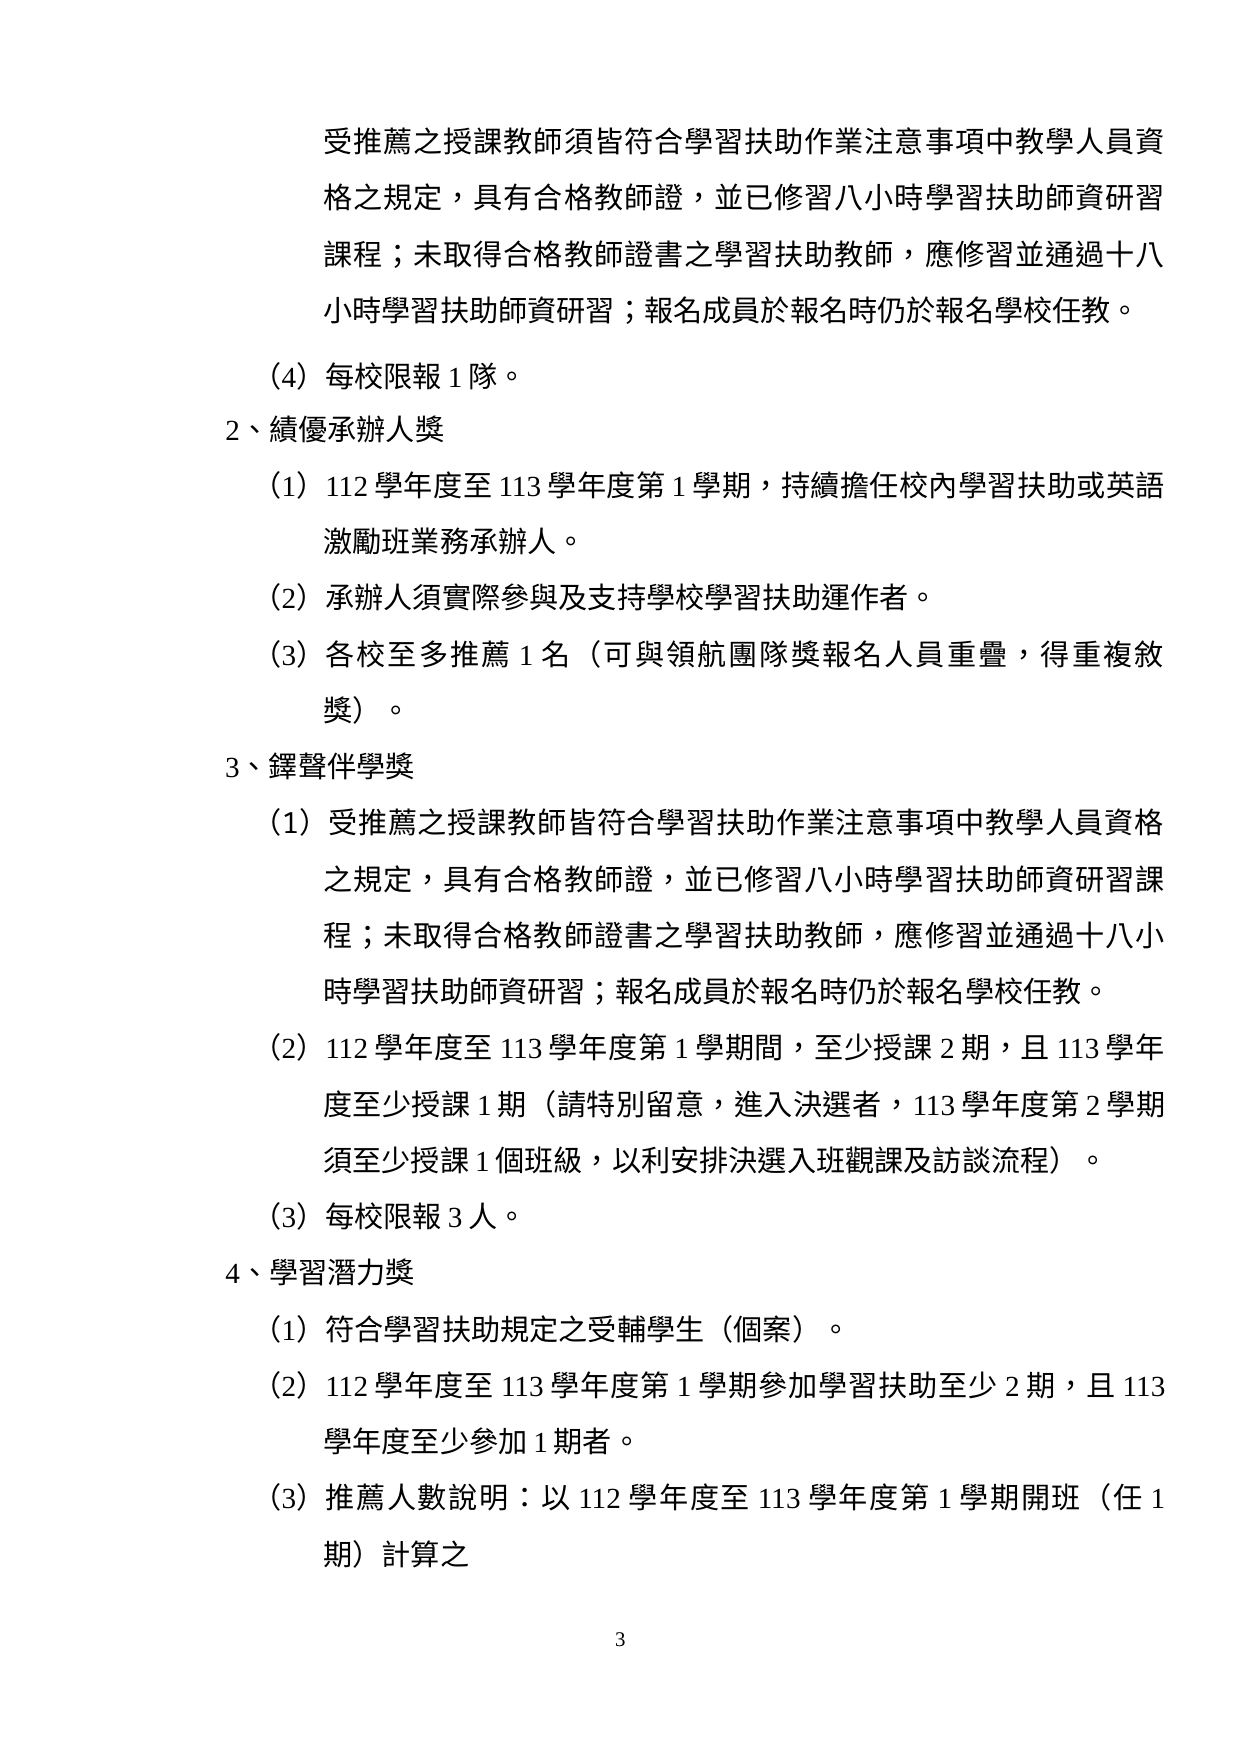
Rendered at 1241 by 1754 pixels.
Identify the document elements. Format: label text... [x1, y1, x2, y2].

list 學習潛力獎 [225, 1239, 1165, 1295]
list 每校限報1隊。 [252, 333, 1165, 395]
text 受推薦之授課教師須皆符合學習扶助作業注意事項中教學人員資格之規定，具有合格教師證，並已修習八小時學習扶助師資研習課程；未取得合格教師證書之學習扶助教師，應修習並通過十八小時學習扶助師資研習；報名成員於報名時仍於報名學校任教。 [323, 108, 1165, 333]
list 鐸聲伴學獎 [225, 733, 1165, 789]
list 符合學習扶助規定之受輔學生（個案）。 [252, 1295, 1165, 1351]
list 績優承辦人獎 [225, 395, 1165, 451]
list 112學年度至113學年度第1學期間，至少授課2期，且113學年度至少授課1期（請特別留意，進入決選者，113學年度第2學期須至少授課1個班級，以利安排決選入班觀課及訪談流程）。 [252, 1014, 1165, 1183]
list 各校至多推薦1名（可與領航團隊獎報名人員重疊，得重複敘獎）。 [252, 620, 1165, 733]
list 受推薦之授課教師皆符合學習扶助作業注意事項中教學人員資格之規定，具有合格教師證，並已修習八小時學習扶助師資研習課程；未取得合格教師證書之學習扶助教師，應修習並通過十八小時學習扶助師資研習；報名成員於報名時仍於報名學校任教。 [252, 789, 1165, 1014]
list 112學年度至113學年度第1學期，持續擔任校內學習扶助或英語激勵班業務承辦人。 [252, 451, 1165, 564]
list 承辦人須實際參與及支持學校學習扶助運作者。 [252, 564, 1165, 620]
list 112學年度至113學年度第1學期參加學習扶助至少2期，且113學年度至少參加1期者。 [252, 1351, 1165, 1464]
list 每校限報3人。 [252, 1183, 1165, 1239]
list 推薦人數說明：以112學年度至113學年度第1學期開班（任1期）計算之 [252, 1464, 1165, 1576]
